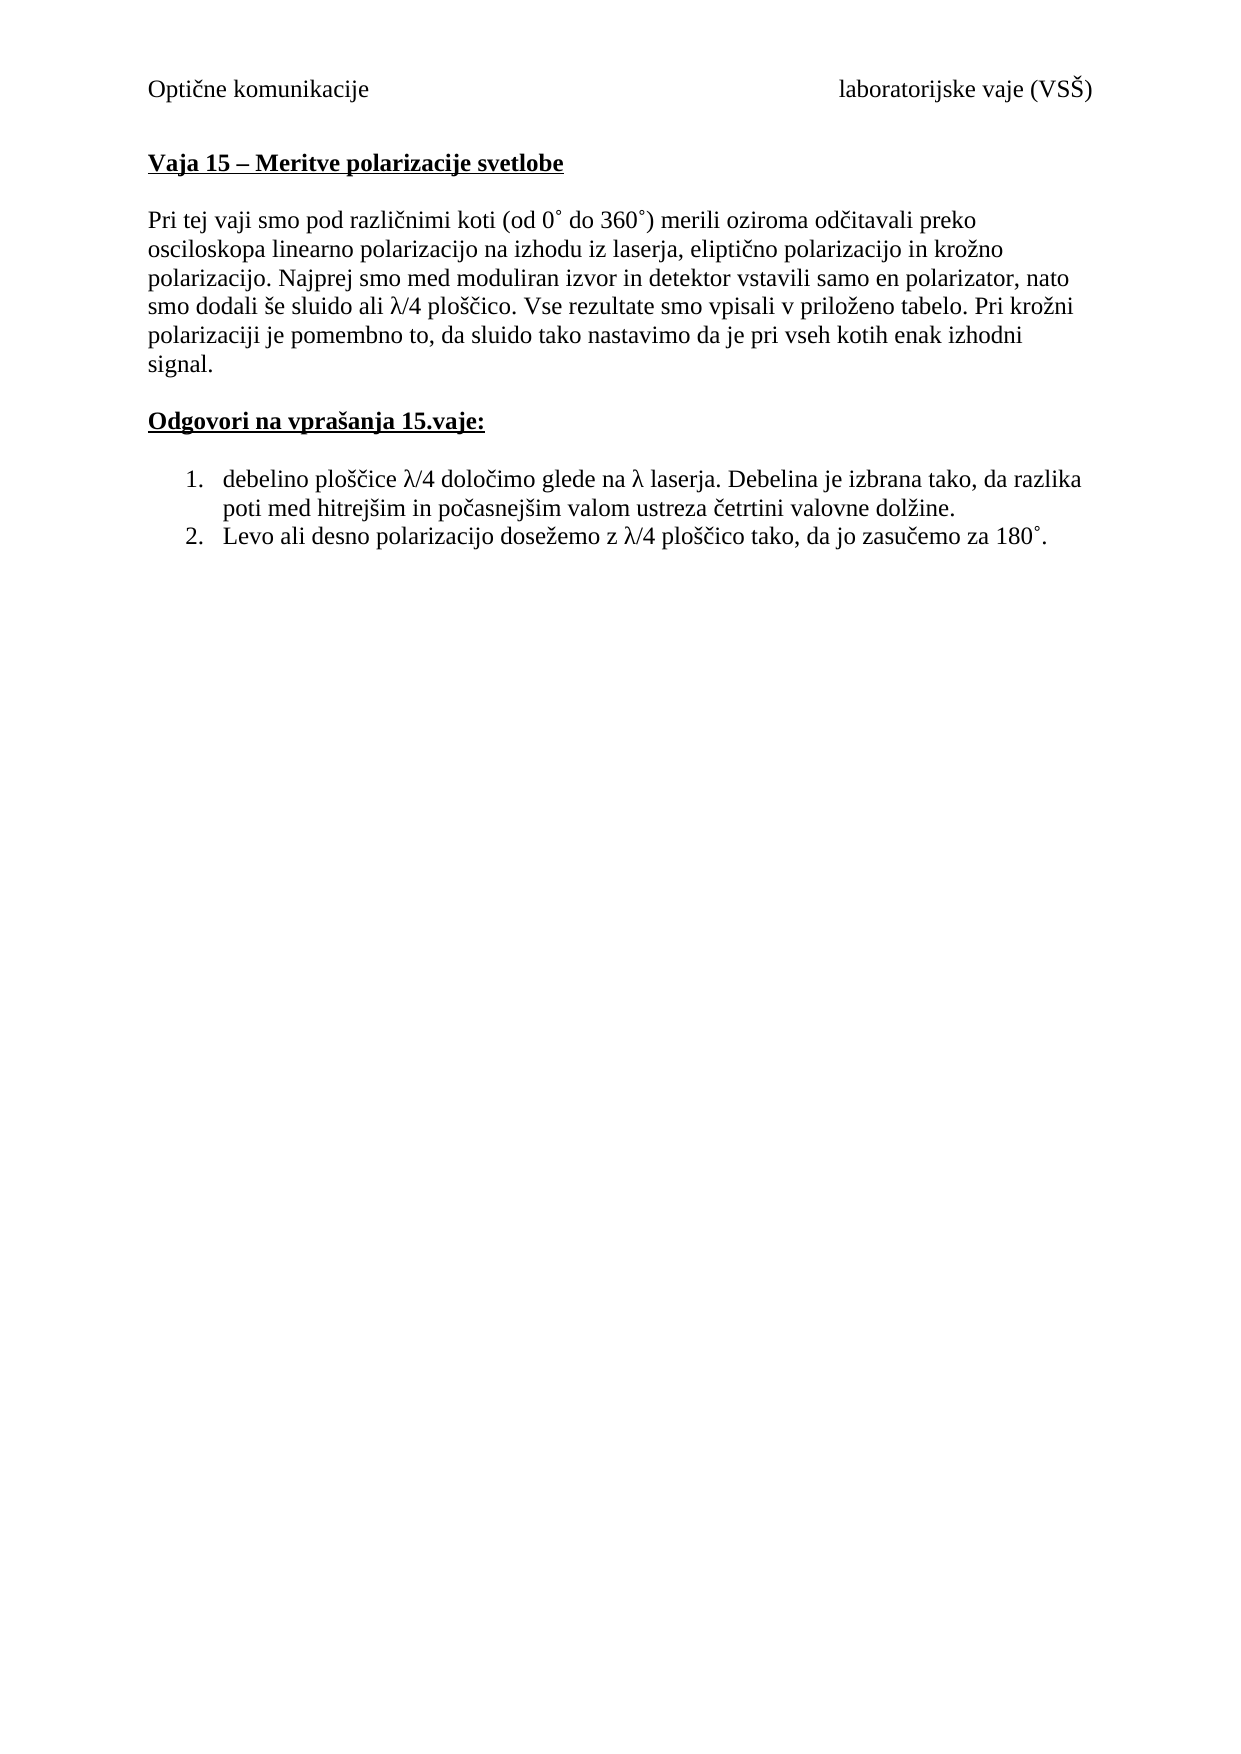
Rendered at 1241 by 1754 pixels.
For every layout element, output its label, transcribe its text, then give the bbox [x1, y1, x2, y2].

text Odgovori na vprašanja 15.vaje: [148, 406, 1093, 435]
list Levo ali desno polarizacijo dosežemo z λ/4 ploščico tako, da jo zasučemo za 180˚. [185, 521, 1093, 550]
text Vaja 15 – Meritve polarizacije svetlobe [148, 148, 1093, 176]
text Pri tej vaji smo pod različnimi koti (od 0˚ do 360˚) merili oziroma odčitavali preko osciloskopa linearno polarizacijo na izhodu iz laserja, eliptično polarizacijo in krožno polarizacijo. Najprej smo med moduliran izvor in detektor vstavili samo en polarizator, nato smo dodali še sluido ali λ/4 ploščico. Vse rezultate smo vpisali v priloženo tabelo. Pri krožni polarizaciji je pomembno to, da sluido tako nastavimo da je pri vseh kotih enak izhodni signal. [148, 205, 1093, 378]
list debelino ploščice λ/4 določimo glede na λ laserja. Debelina je izbrana tako, da razlika poti med hitrejšim in počasnejšim valom ustreza četrtini valovne dolžine. [185, 464, 1093, 521]
